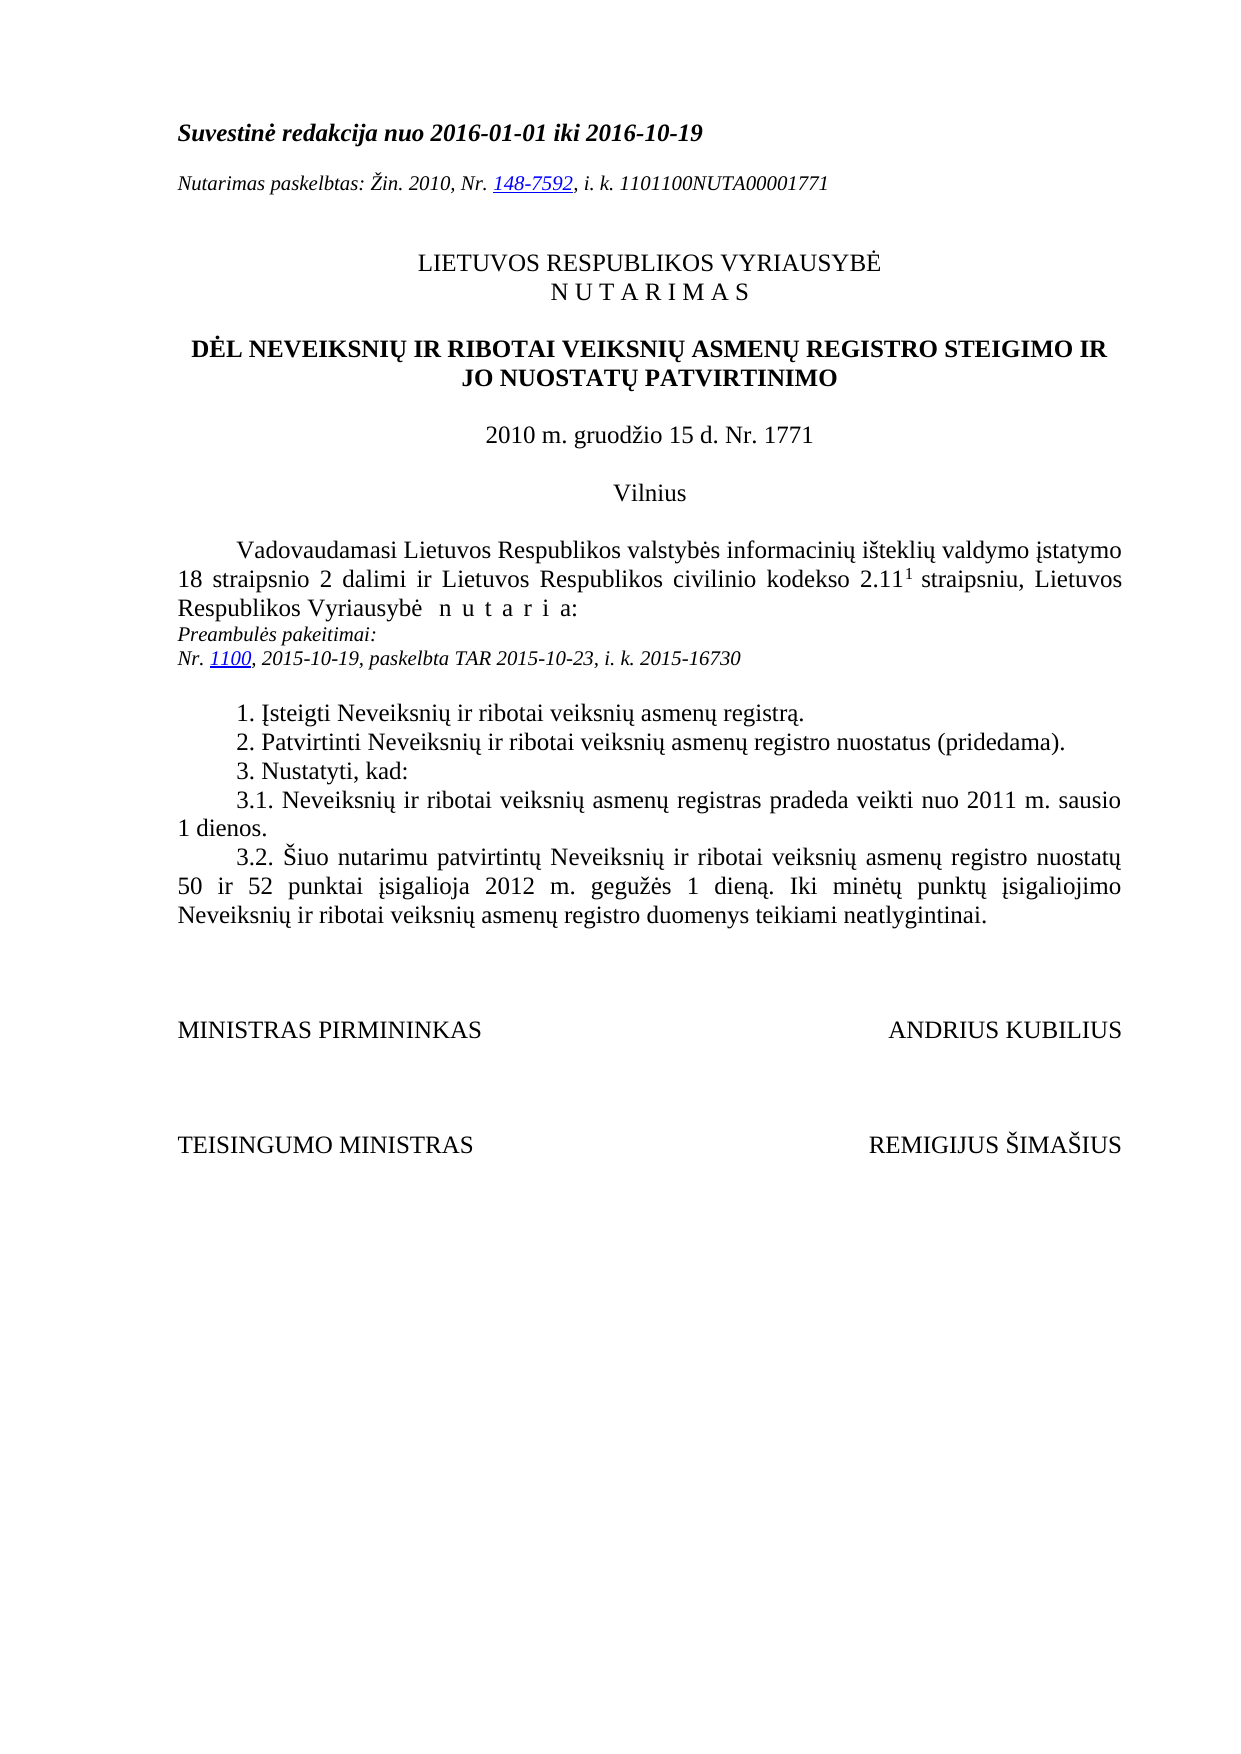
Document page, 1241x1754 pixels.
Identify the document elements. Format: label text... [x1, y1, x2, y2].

text 1. Įsteigti Neveiksnių ir ribotai veiksnių asmenų registrą. [177, 698, 1122, 727]
text NUTARIMAS [177, 277, 1122, 305]
text 3.2. Šiuo nutarimu patvirtintų Neveiksnių ir ribotai veiksnių asmenų registro nuostatų 50 ir 52 punktai įsigalioja 2012 m. gegužės 1 dieną. Iki minėtų punktų įsigaliojimo Neveiksnių ir ribotai veiksnių asmenų registro duomenys teikiami neatlygintinai. [177, 842, 1122, 928]
text Lietuvos Respublikos Vyriausybė [177, 248, 1122, 277]
text TEISINGUMO MINISTRAS REMIGIJUS ŠIMAŠIUS [177, 1130, 1122, 1158]
text Nr. 1100, 2015-10-19, paskelbta TAR 2015-10-23, i. k. 2015-16730 [177, 646, 1122, 670]
text 3.1. Neveiksnių ir ribotai veiksnių asmenų registras pradeda veikti nuo 2011 m. sausio 1 dienos. [177, 785, 1122, 842]
text Vilnius [177, 478, 1122, 507]
text Preambulės pakeitimai: [177, 622, 1122, 646]
text Vadovaudamasi Lietuvos Respublikos valstybės informacinių išteklių valdymo įstatymo 18 straipsnio 2 dalimi ir Lietuvos Respublikos civilinio kodekso 2.111 straipsniu, Lietuvos Respublikos Vyriausybė nutaria: [177, 535, 1122, 622]
text Suvestinė redakcija nuo 2016-01-01 iki 2016-10-19 [177, 118, 1122, 147]
text 2010 m. gruodžio 15 d. Nr. 1771 [177, 420, 1122, 449]
text DĖL neveiksnių ir ribotai veiksnių asmenų registro steigimo ir jo nuostatų patvirtinimo [177, 334, 1122, 392]
text MINISTRAS PIRMININKAS ANDRIUS KUBILIUS [177, 1015, 1122, 1043]
text 2. Patvirtinti Neveiksnių ir ribotai veiksnių asmenų registro nuostatus (pridedama). [177, 727, 1122, 756]
text 3. Nustatyti, kad: [177, 756, 1122, 785]
text Nutarimas paskelbtas: Žin. 2010, Nr. 148-7592, i. k. 1101100NUTA00001771 [177, 171, 1122, 195]
